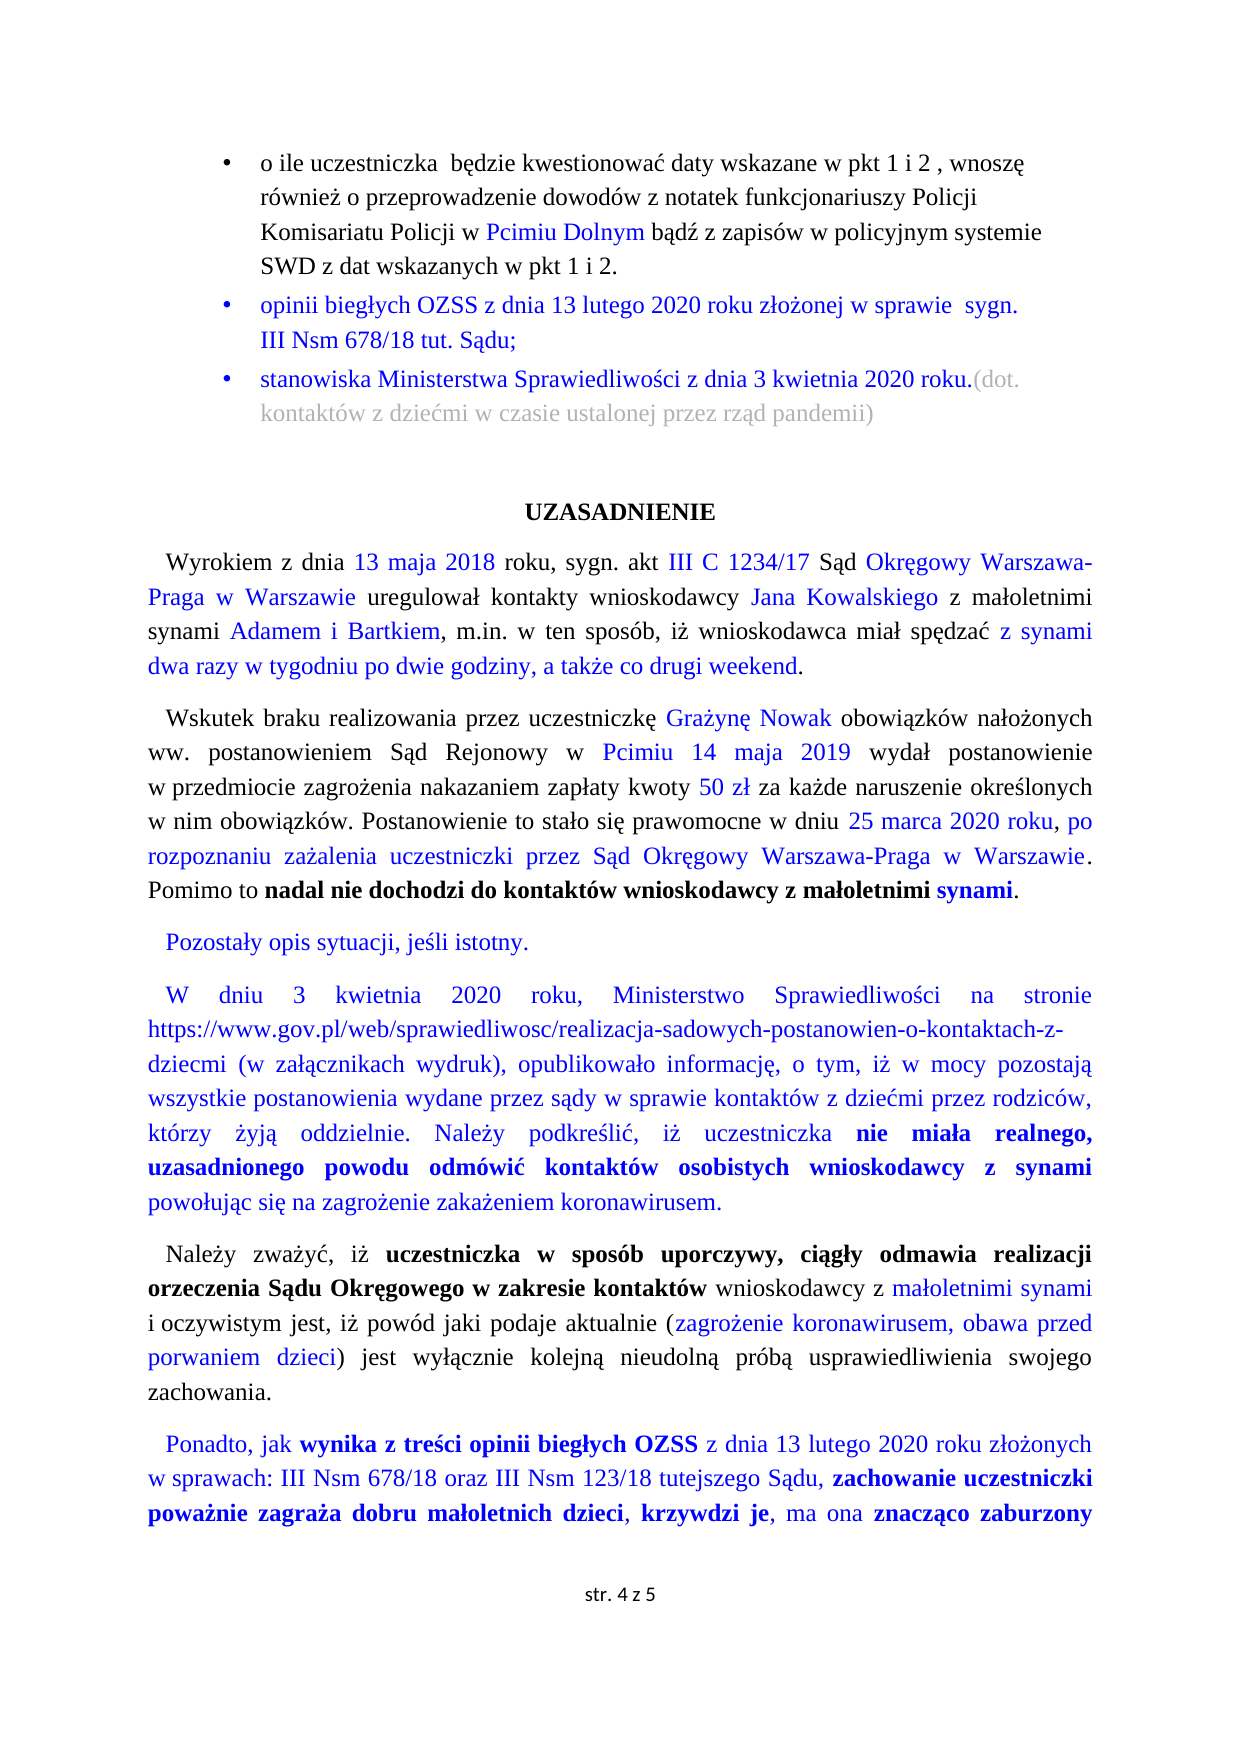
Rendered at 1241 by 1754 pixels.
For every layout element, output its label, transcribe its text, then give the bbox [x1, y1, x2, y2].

text Należy zważyć, iż uczestniczka w sposób uporczywy, ciągły odmawia realizacji orzeczenia Sądu Okręgowego w zakresie kontaktów wnioskodawcy z małoletnimi synami i oczywistym jest, iż powód jaki podaje aktualnie (zagrożenie koronawirusem, obawa przed porwaniem dzieci) jest wyłącznie kolejną nieudolną próbą usprawiedliwienia swojego zachowania. [148, 1239, 1093, 1405]
text Wskutek braku realizowania przez uczestniczkę Grażynę Nowak obowiązków nałożonych ww. postanowieniem Sąd Rejonowy w Pcimiu 14 maja 2019 wydał postanowienie w przedmiocie zagrożenia nakazaniem zapłaty kwoty 50 zł za każde naruszenie określonych w nim obowiązków. Postanowienie to stało się prawomocne w dniu 25 marca 2020 roku, po rozpoznaniu zażalenia uczestniczki przez Sąd Okręgowy Warszawa-Praga w Warszawie. Pomimo to nadal nie dochodzi do kontaktów wnioskodawcy z małoletnimi synami. [148, 703, 1093, 904]
list o ile uczestniczka będzie kwestionować daty wskazane w pkt 1 i 2 , wnoszę również o przeprowadzenie dowodów z notatek funkcjonariuszy Policji Komisariatu Policji w Pcimiu Dolnym bądź z zapisów w policyjnym systemie SWD z dat wskazanych w pkt 1 i 2. [223, 148, 1093, 280]
list stanowiska Ministerstwa Sprawiedliwości z dnia 3 kwietnia 2020 roku.(dot. kontaktów z dziećmi w czasie ustalonej przez rząd pandemii) [223, 364, 1093, 427]
list opinii biegłych OZSS z dnia 13 lutego 2020 roku złożonej w sprawie sygn. III Nsm 678/18 tut. Sądu; [223, 290, 1093, 353]
text Wyrokiem z dnia 13 maja 2018 roku, sygn. akt III C 1234/17 Sąd Okręgowy Warszawa-Praga w Warszawie uregulował kontakty wnioskodawcy Jana Kowalskiego z małoletnimi synami Adamem i Bartkiem, m.in. w ten sposób, iż wnioskodawca miał spędzać z synami dwa razy w tygodniu po dwie godziny, a także co drugi weekend. [148, 547, 1093, 679]
text Pozostały opis sytuacji, jeśli istotny. [148, 927, 1093, 956]
text UZASADNIENIE [148, 497, 1093, 526]
text Ponadto, jak wynika z treści opinii biegłych OZSS z dnia 13 lutego 2020 roku złożonych w sprawach: III Nsm 678/18 oraz III Nsm 123/18 tutejszego Sądu, zachowanie uczestniczki poważnie zagraża dobru małoletnich dzieci, krzywdzi je, ma ona znacząco zaburzony [148, 1429, 1093, 1527]
text W dniu 3 kwietnia 2020 roku, Ministerstwo Sprawiedliwości na stronie https://www.gov.pl/web/sprawiedliwosc/realizacja-sadowych-postanowien-o-kontaktach-z-dziecmi (w załącznikach wydruk), opublikowało informację, o tym, iż w mocy pozostają wszystkie postanowienia wydane przez sądy w sprawie kontaktów z dziećmi przez rodziców, którzy żyją oddzielnie. Należy podkreślić, iż uczestniczka nie miała realnego, uzasadnionego powodu odmówić kontaktów osobistych wnioskodawcy z synami powołując się na zagrożenie zakażeniem koronawirusem. [148, 980, 1093, 1215]
